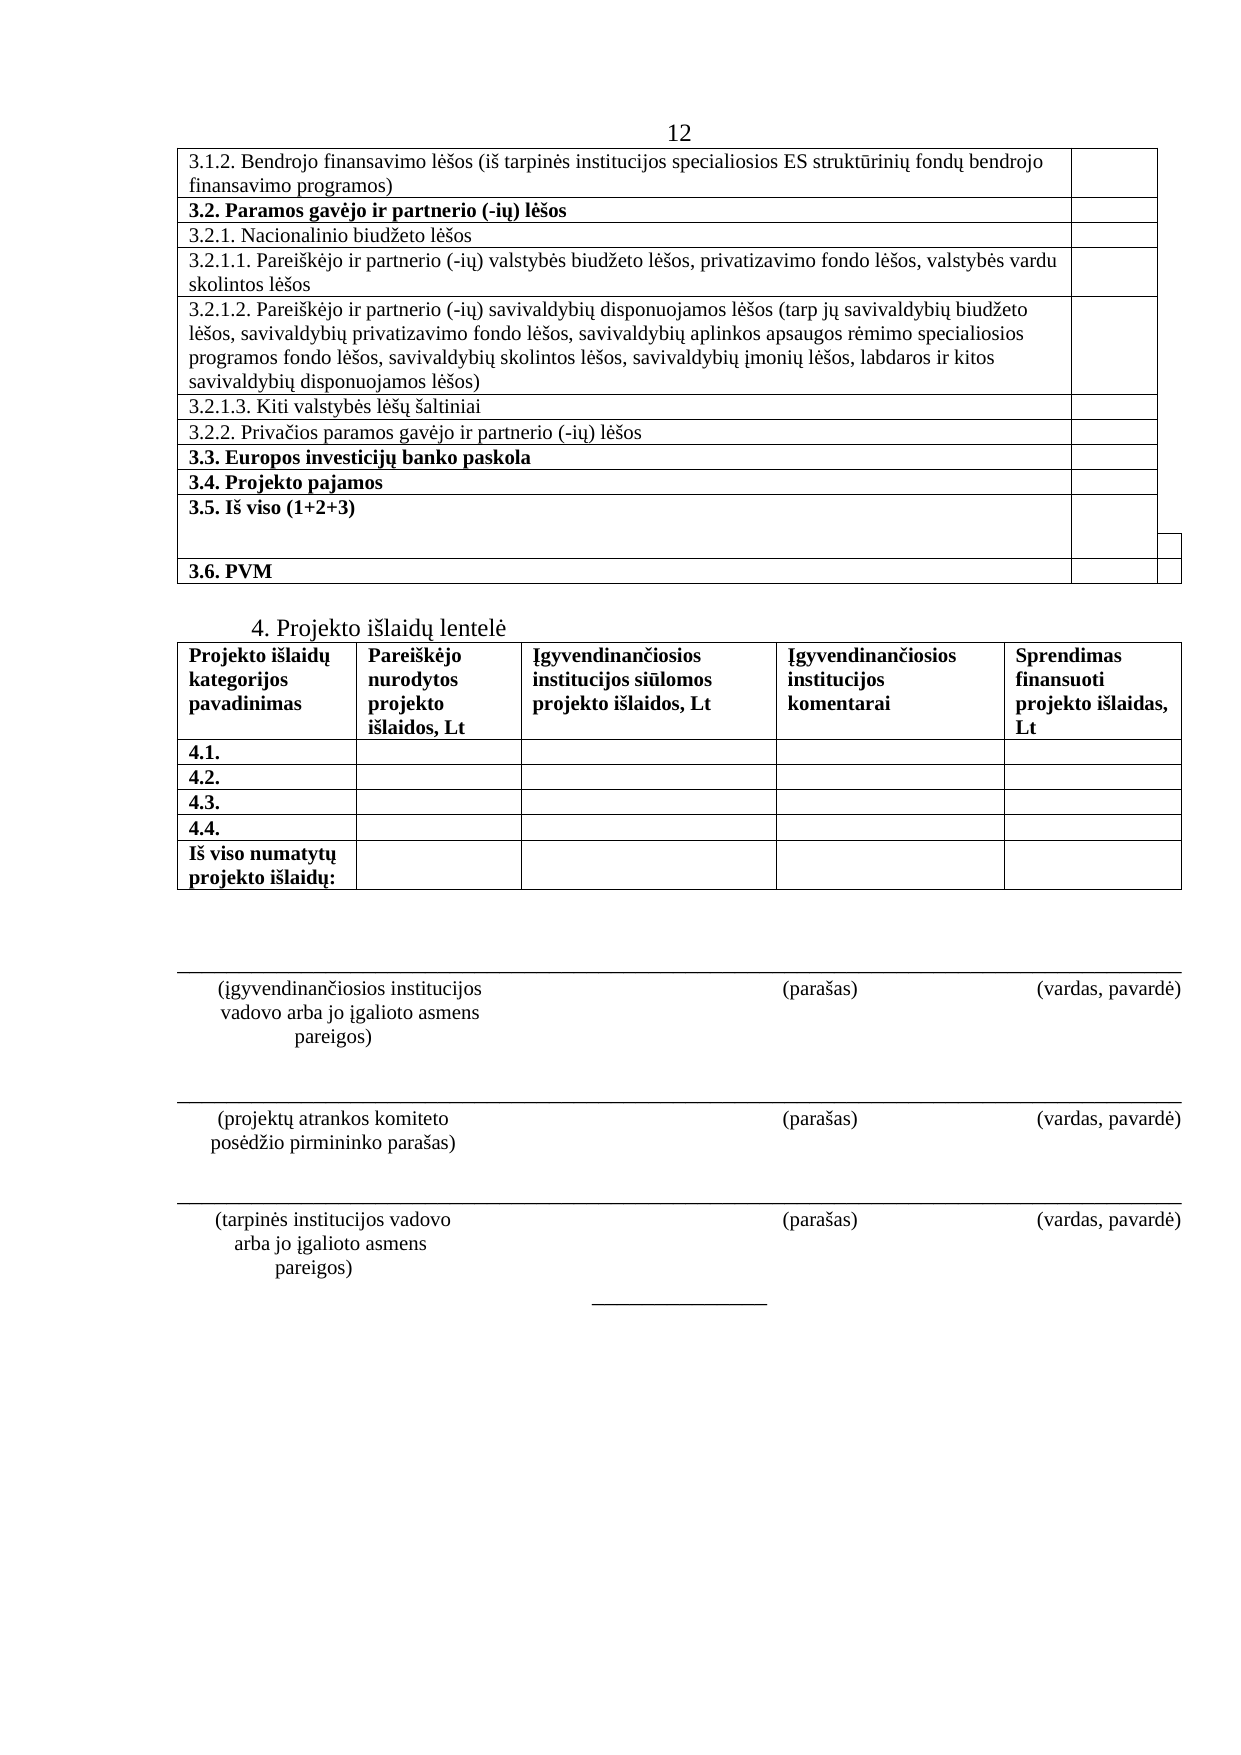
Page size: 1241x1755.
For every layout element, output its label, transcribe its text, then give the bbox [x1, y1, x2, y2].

table_cell [1072, 559, 1157, 583]
table_cell [1158, 247, 1181, 296]
table_cell 3.2. Paramos gavėjo ir partnerio (-ių) lėšos [178, 198, 1071, 222]
table_cell [777, 740, 1004, 764]
table_cell Iš viso numatytų projekto išlaidų: [178, 841, 356, 889]
table_cell 3.3. Europos investicijų banko paskola [178, 445, 1071, 469]
table_cell 3.5. Iš viso (1+2+3) [178, 495, 1071, 558]
table_cell [1158, 559, 1181, 583]
table_cell [1005, 815, 1181, 839]
table_cell [1072, 470, 1157, 494]
table_cell [1072, 248, 1157, 296]
text 4. Projekto išlaidų lentelė [177, 613, 1181, 642]
table_cell [1158, 444, 1181, 469]
table_cell [1005, 841, 1181, 889]
table_cell [522, 815, 776, 839]
table_cell [1005, 790, 1181, 814]
table_cell [777, 790, 1004, 814]
table_cell 3.1.2. Bendrojo finansavimo lėšos (iš tarpinės institucijos specialiosios ES struktūrinių fondų bendrojo finansavimo programos) [178, 149, 1071, 197]
table_cell 3.2.1.1. Pareiškėjo ir partnerio (-ių) valstybės biudžeto lėšos, privatizavimo fondo lėšos, valstybės vardu skolintos lėšos [178, 248, 1071, 296]
table_cell 3.6. PVM [178, 559, 1071, 583]
table_cell [357, 765, 521, 789]
table_cell [357, 740, 521, 764]
table_cell 4.2. [178, 765, 356, 789]
table_cell [1158, 494, 1181, 533]
table_cell [1158, 469, 1181, 494]
table_header Pareiškėjo nurodytos projekto išlaidos, Lt [357, 643, 521, 739]
text posėdžio pirmininko parašas) [177, 1130, 1181, 1154]
table_cell [1072, 420, 1157, 444]
table_cell 3.2.1. Nacionalinio biudžeto lėšos [178, 223, 1071, 247]
table_cell 4.1. [178, 740, 356, 764]
table_cell 3.2.1.2. Pareiškėjo ir partnerio (-ių) savivaldybių disponuojamos lėšos (tarp jų savivaldybių biudžeto lėšos, savivaldybių privatizavimo fondo lėšos, savivaldybių aplinkos apsaugos rėmimo specialiosios programos fondo lėšos, savivaldybių skolintos lėšos, savivaldybių įmonių lėšos, labdaros ir kitos savivaldybių disponuojamos lėšos) [178, 297, 1071, 393]
table_cell 4.3. [178, 790, 356, 814]
table_cell [522, 790, 776, 814]
table_cell [357, 815, 521, 839]
table_header Sprendimas finansuoti projekto išlaidas, Lt [1005, 643, 1181, 739]
table_cell [1158, 534, 1181, 558]
table_cell [777, 841, 1004, 889]
table_cell [1005, 740, 1181, 764]
table_header Įgyvendinančiosios institucijos komentarai [777, 643, 1004, 739]
table_cell 3.4. Projekto pajamos [178, 470, 1071, 494]
table_cell [522, 740, 776, 764]
text pareigos) [177, 1024, 1181, 1048]
text (įgyvendinančiosios institucijos (parašas) (vardas, pavardė) [177, 976, 1181, 1000]
text arba jo įgalioto asmens [177, 1231, 1181, 1255]
table_header Projekto išlaidų kategorijos pavadinimas [178, 643, 356, 739]
table_cell [777, 765, 1004, 789]
table_cell [1072, 495, 1157, 558]
text ______________ [177, 1279, 1181, 1307]
table_cell [1158, 197, 1181, 222]
table_cell [1072, 198, 1157, 222]
table_cell [1072, 395, 1157, 418]
table_cell [522, 841, 776, 889]
table_cell [777, 815, 1004, 839]
table_cell [1072, 223, 1157, 247]
table_cell [1072, 149, 1157, 197]
table_cell [1072, 297, 1157, 393]
table_cell [357, 841, 521, 889]
table_cell [357, 790, 521, 814]
text pareigos) [177, 1255, 1181, 1279]
table_cell [1072, 445, 1157, 469]
table_cell [1158, 394, 1181, 418]
table_cell [1158, 148, 1181, 197]
table_cell 3.2.1.3. Kiti valstybės lėšų šaltiniai [178, 395, 1071, 418]
text vadovo arba jo įgalioto asmens [177, 1000, 1181, 1024]
table_cell [1158, 296, 1181, 393]
table_cell [1158, 419, 1181, 444]
table_header Įgyvendinančiosios institucijos siūlomos projekto išlaidos, Lt [522, 643, 776, 739]
text (tarpinės institucijos vadovo (parašas) (vardas, pavardė) [177, 1207, 1181, 1231]
text (projektų atrankos komiteto (parašas) (vardas, pavardė) [177, 1106, 1181, 1130]
table_cell [522, 765, 776, 789]
table_cell [1005, 765, 1181, 789]
table_cell [1158, 222, 1181, 247]
table_cell 4.4. [178, 815, 356, 839]
table_cell 3.2.2. Privačios paramos gavėjo ir partnerio (-ių) lėšos [178, 420, 1071, 444]
